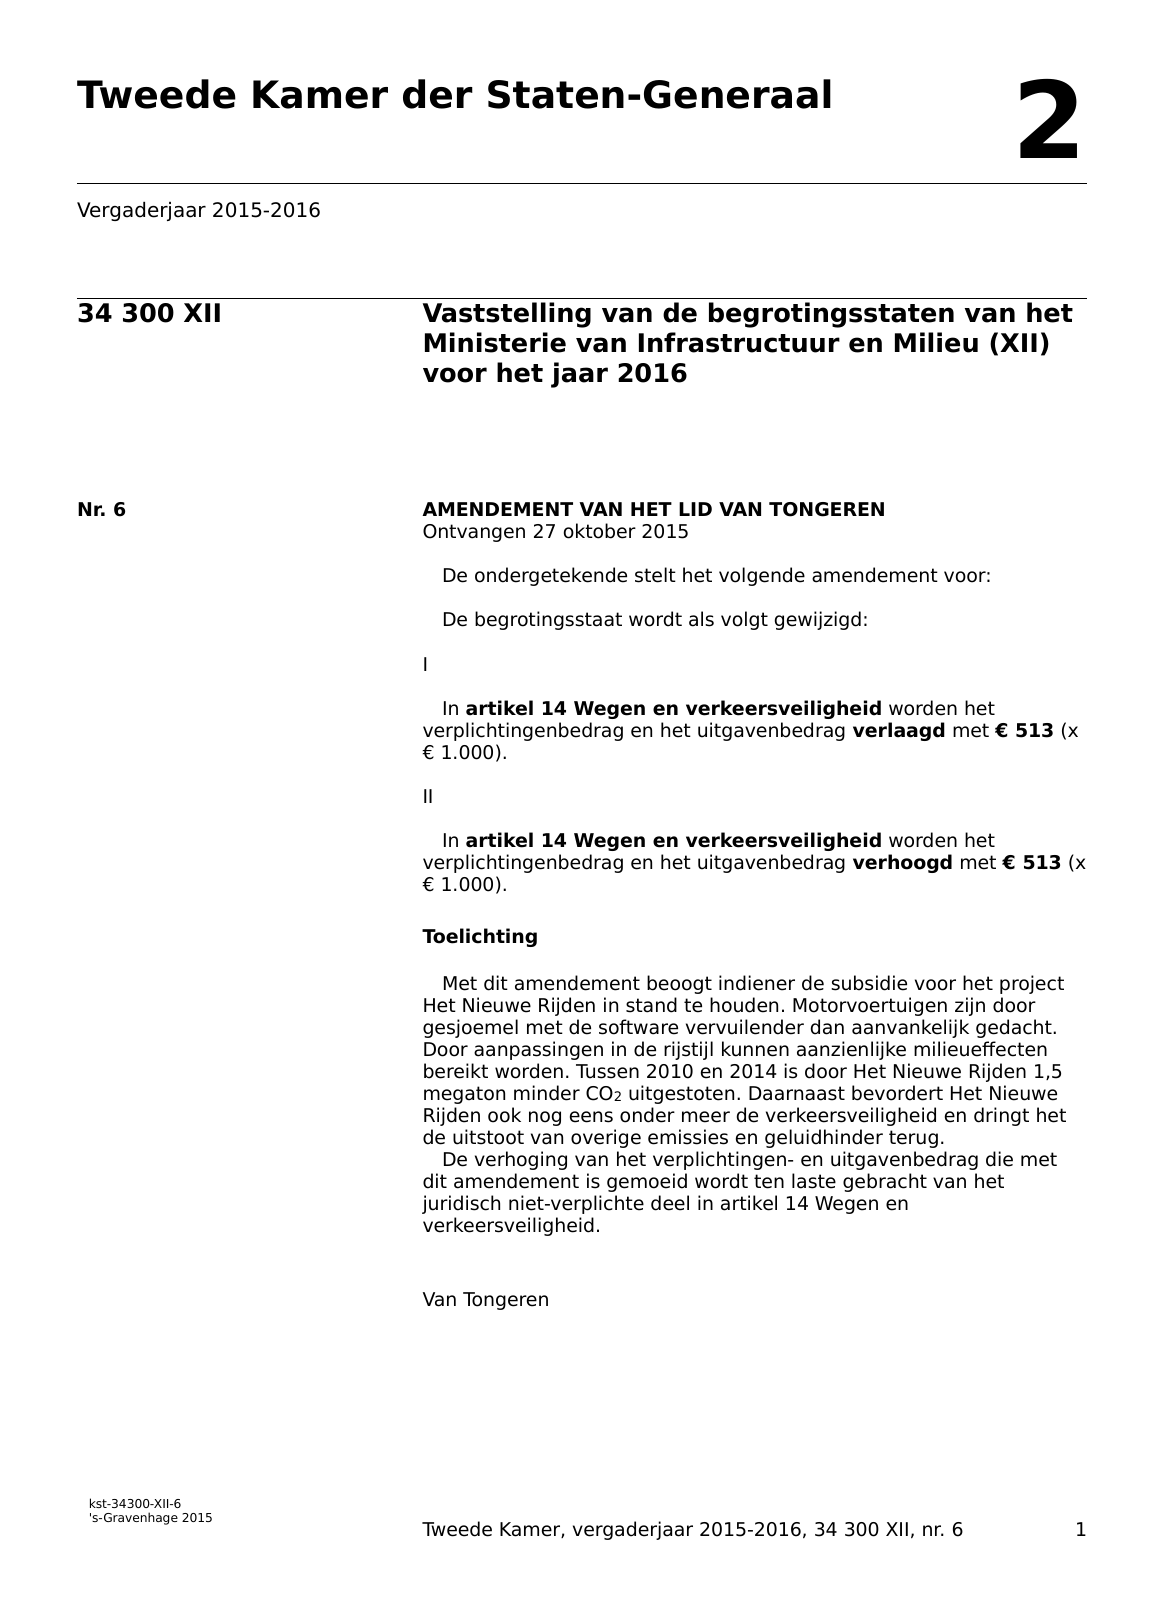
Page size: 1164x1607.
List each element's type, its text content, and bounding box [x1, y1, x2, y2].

text I [422, 653, 1087, 676]
table_cell Vergaderjaar 2015-2016 [77, 184, 1087, 298]
table_header Tweede Kamer der Staten-Generaal [77, 59, 886, 183]
text kst-34300-XII-6 [88, 1497, 323, 1511]
subtitle 34 300 XII Vaststelling van de begrotingsstaten van het Ministerie van Infrastructuur en Milieu (XII) voor het jaar 2016 [77, 299, 1087, 388]
text De verhoging van het verplichtingen- en uitgavenbedrag die met dit amendement is gemoeid wordt ten laste gebracht van het juridisch niet-verplichte deel in artikel 14 Wegen en verkeersveiligheid. [422, 1149, 1087, 1237]
text De ondergetekende stelt het volgende amendement voor: [422, 565, 1087, 587]
text In artikel 14 Wegen en verkeersveiligheid worden het verplichtingenbedrag en het uitgavenbedrag verhoogd met € 513 (x € 1.000). [422, 830, 1087, 896]
text Met dit amendement beoogt indiener de subsidie voor het project Het Nieuwe Rijden in stand te houden. Motorvoertuigen zijn door gesjoemel met de software vervuilender dan aanvankelijk gedacht. Door aanpassingen in de rijstijl kunnen aanzienlijke milieueffecten bereikt worden. Tussen 2010 en 2014 is door Het Nieuwe Rijden 1,5 megaton minder CO2 uitgestoten. Daarnaast bevordert Het Nieuwe Rijden ook nog eens onder meer de verkeersveiligheid en dringt het de uitstoot van overige emissies en geluidhinder terug. [422, 973, 1087, 1149]
table_header 2 [886, 59, 1087, 183]
subtitle Toelichting [422, 926, 1087, 948]
text 's-Gravenhage 2015 [88, 1511, 323, 1525]
text II [422, 786, 1087, 808]
text In artikel 14 Wegen en verkeersveiligheid worden het verplichtingenbedrag en het uitgavenbedrag verlaagd met € 513 (x € 1.000). [422, 698, 1087, 764]
text Ontvangen 27 oktober 2015 [422, 521, 1087, 543]
text Van Tongeren [422, 1267, 1087, 1311]
subtitle Nr. 6 AMENDEMENT VAN HET LID VAN TONGEREN [77, 499, 1087, 521]
text De begrotingsstaat wordt als volgt gewijzigd: [422, 609, 1087, 631]
